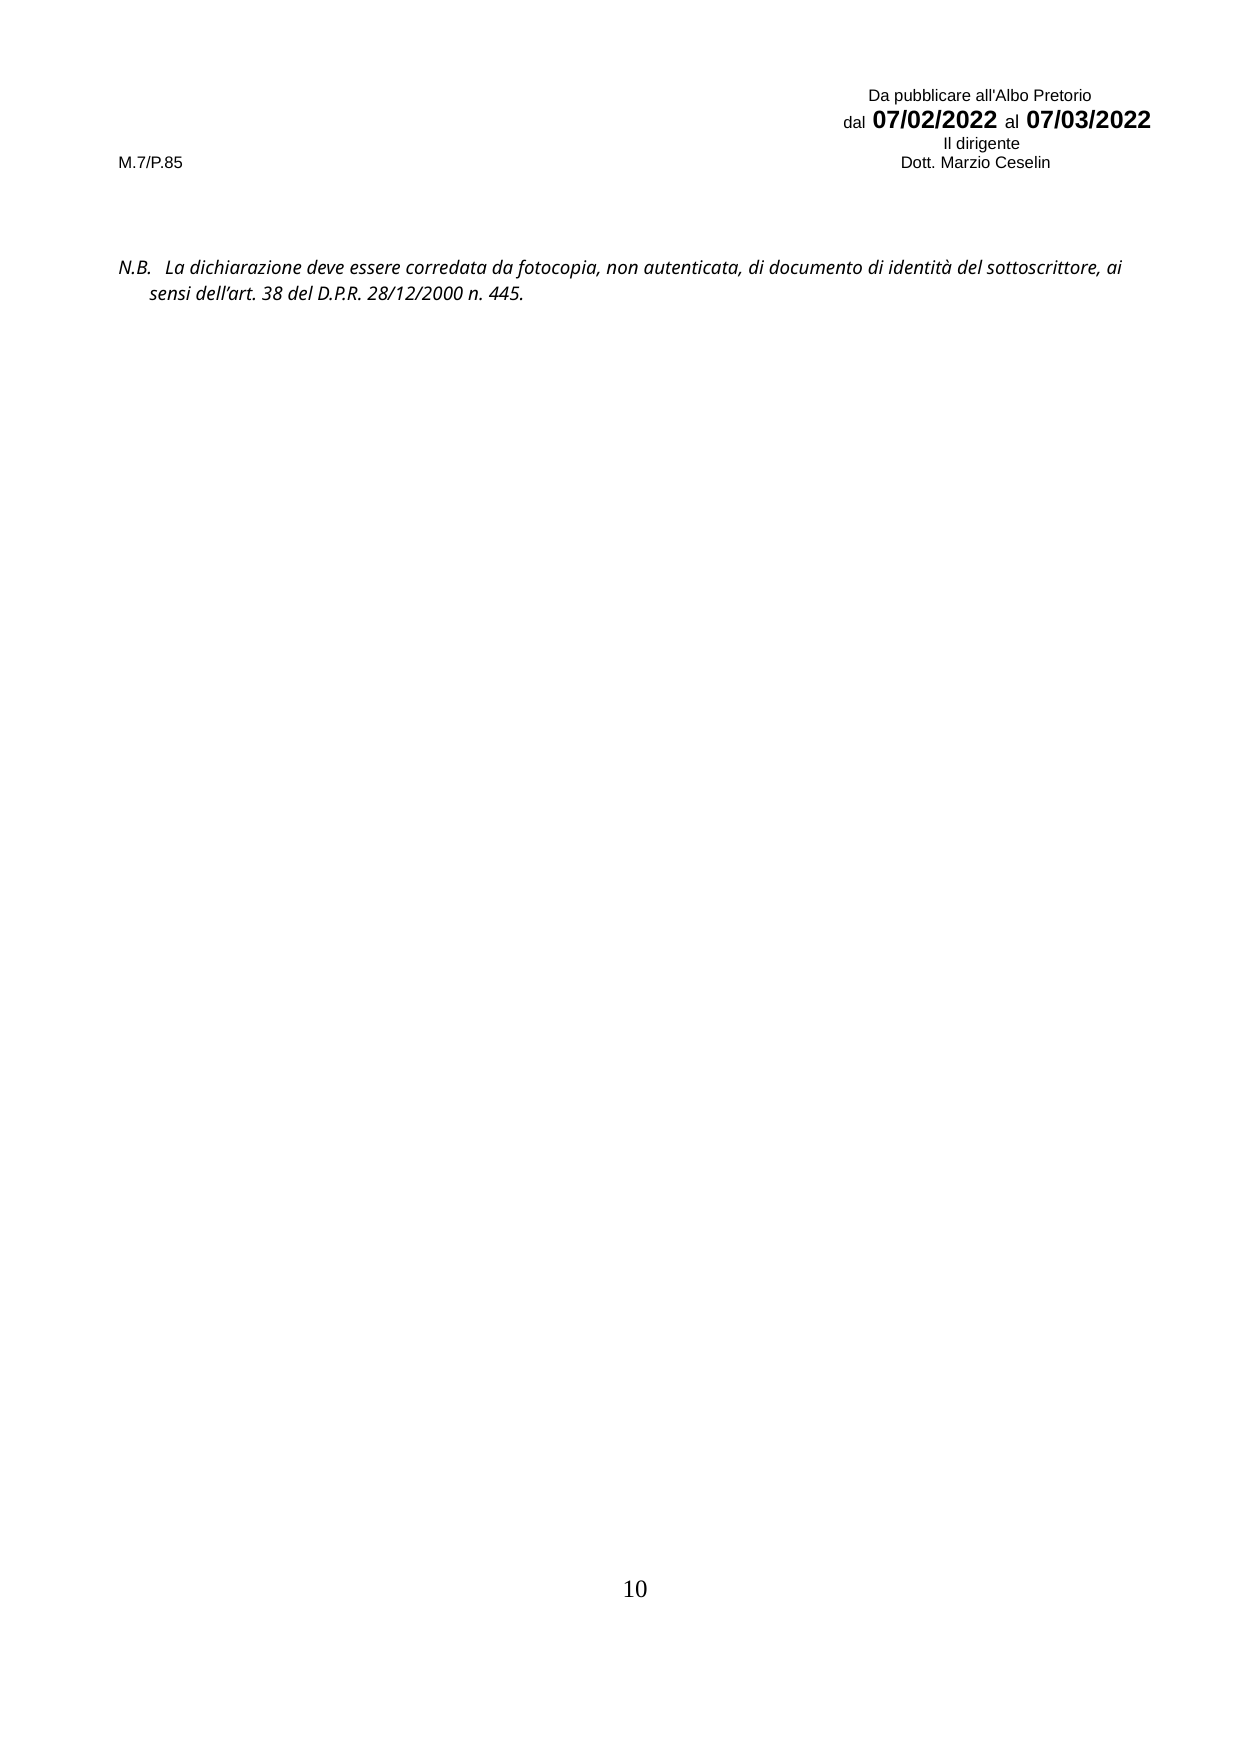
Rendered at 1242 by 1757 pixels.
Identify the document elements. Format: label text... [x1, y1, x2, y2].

text N.B. La dichiarazione deve essere corredata da fotocopia, non autenticata, di documento di identità del sottoscrittore, ai sensi dell’art. 38 del D.P.R. 28/12/2000 n. 445. [118, 255, 1152, 306]
